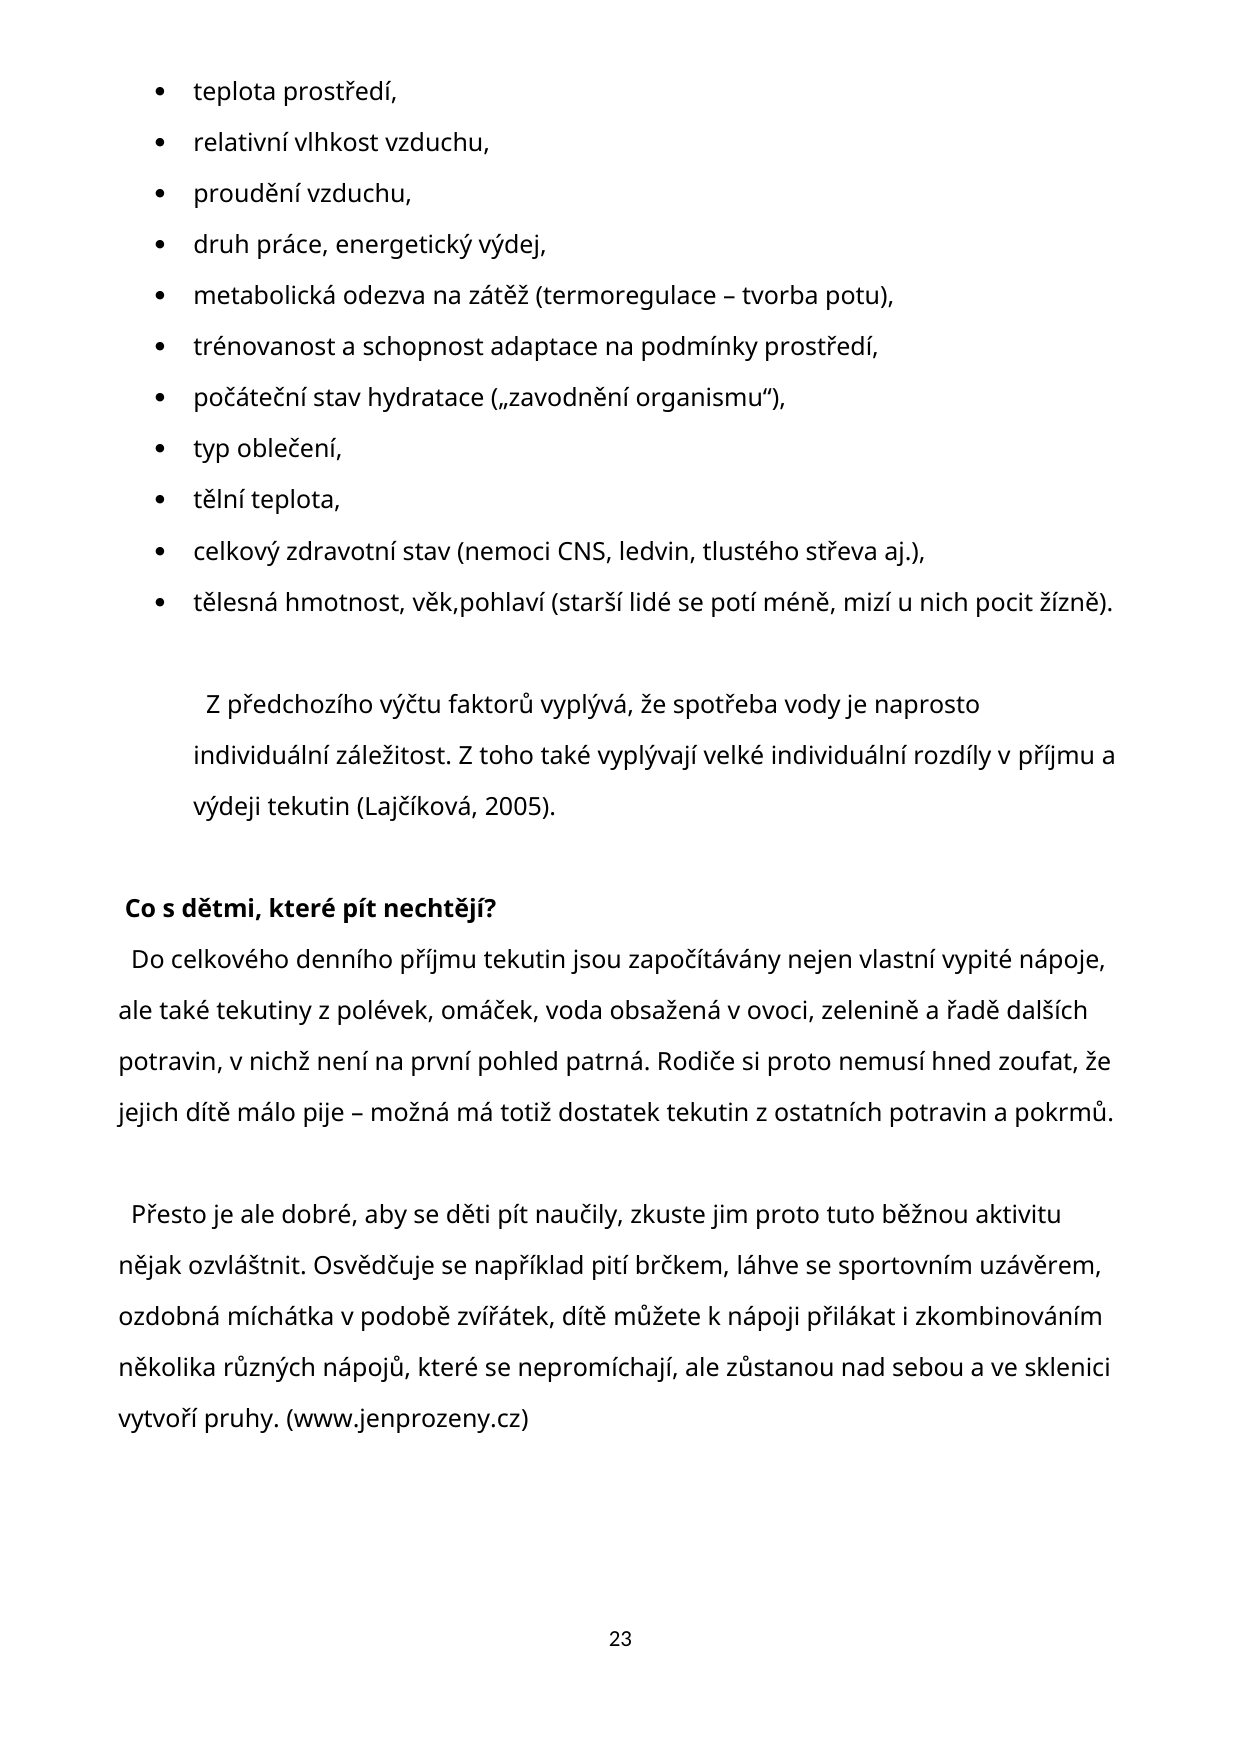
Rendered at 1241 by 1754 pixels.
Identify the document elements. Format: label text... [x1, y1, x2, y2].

list typ oblečení, [156, 431, 1122, 465]
list tělesná hmotnost, věk,pohlaví (starší lidé se potí méně, mizí u nich pocit žízně). [156, 584, 1122, 618]
list tělní teplota, [156, 482, 1122, 516]
list druh práce, energetický výdej, [156, 227, 1122, 261]
list proudění vzduchu, [156, 176, 1122, 210]
list relativní vlhkost vzduchu, [156, 125, 1122, 159]
list teplota prostředí, [156, 74, 1122, 108]
text Z předchozího výčtu faktorů vyplývá, že spotřeba vody je naprosto individuální záležitost. Z toho také vyplývají velké individuální rozdíly v příjmu a výdeji tekutin (Lajčíková, 2005). [193, 686, 1122, 822]
list trénovanost a schopnost adaptace na podmínky prostředí, [156, 329, 1122, 363]
list metabolická odezva na zátěž (termoregulace – tvorba potu), [156, 278, 1122, 312]
list počáteční stav hydratace („zavodnění organismu“), [156, 380, 1122, 414]
list celkový zdravotní stav (nemoci CNS, ledvin, tlustého střeva aj.), [156, 533, 1122, 567]
text Co s dětmi, které pít nechtějí? Do celkového denního příjmu tekutin jsou započítávány nejen vlastní vypité nápoje, ale také tekutiny z polévek, omáček, voda obsažená v ovoci, zelenině a řadě dalších potravin, v nichž není na první pohled patrná. Rodiče si proto nemusí hned zoufat, že jejich dítě málo pije – možná má totiž dostatek tekutin z ostatních potravin a pokrmů. Přesto je ale dobré, aby se děti pít naučily, zkuste jim proto tuto běžnou aktivitu nějak ozvláštnit. Osvědčuje se například pití brčkem, láhve se sportovním uzávěrem, ozdobná míchátka v podobě zvířátek, dítě můžete k nápoji přilákat i zkombinováním několika různých nápojů, které se nepromíchají, ale zůstanou nad sebou a ve sklenici vytvoří pruhy. (www.jenprozeny.cz) [118, 890, 1122, 1435]
